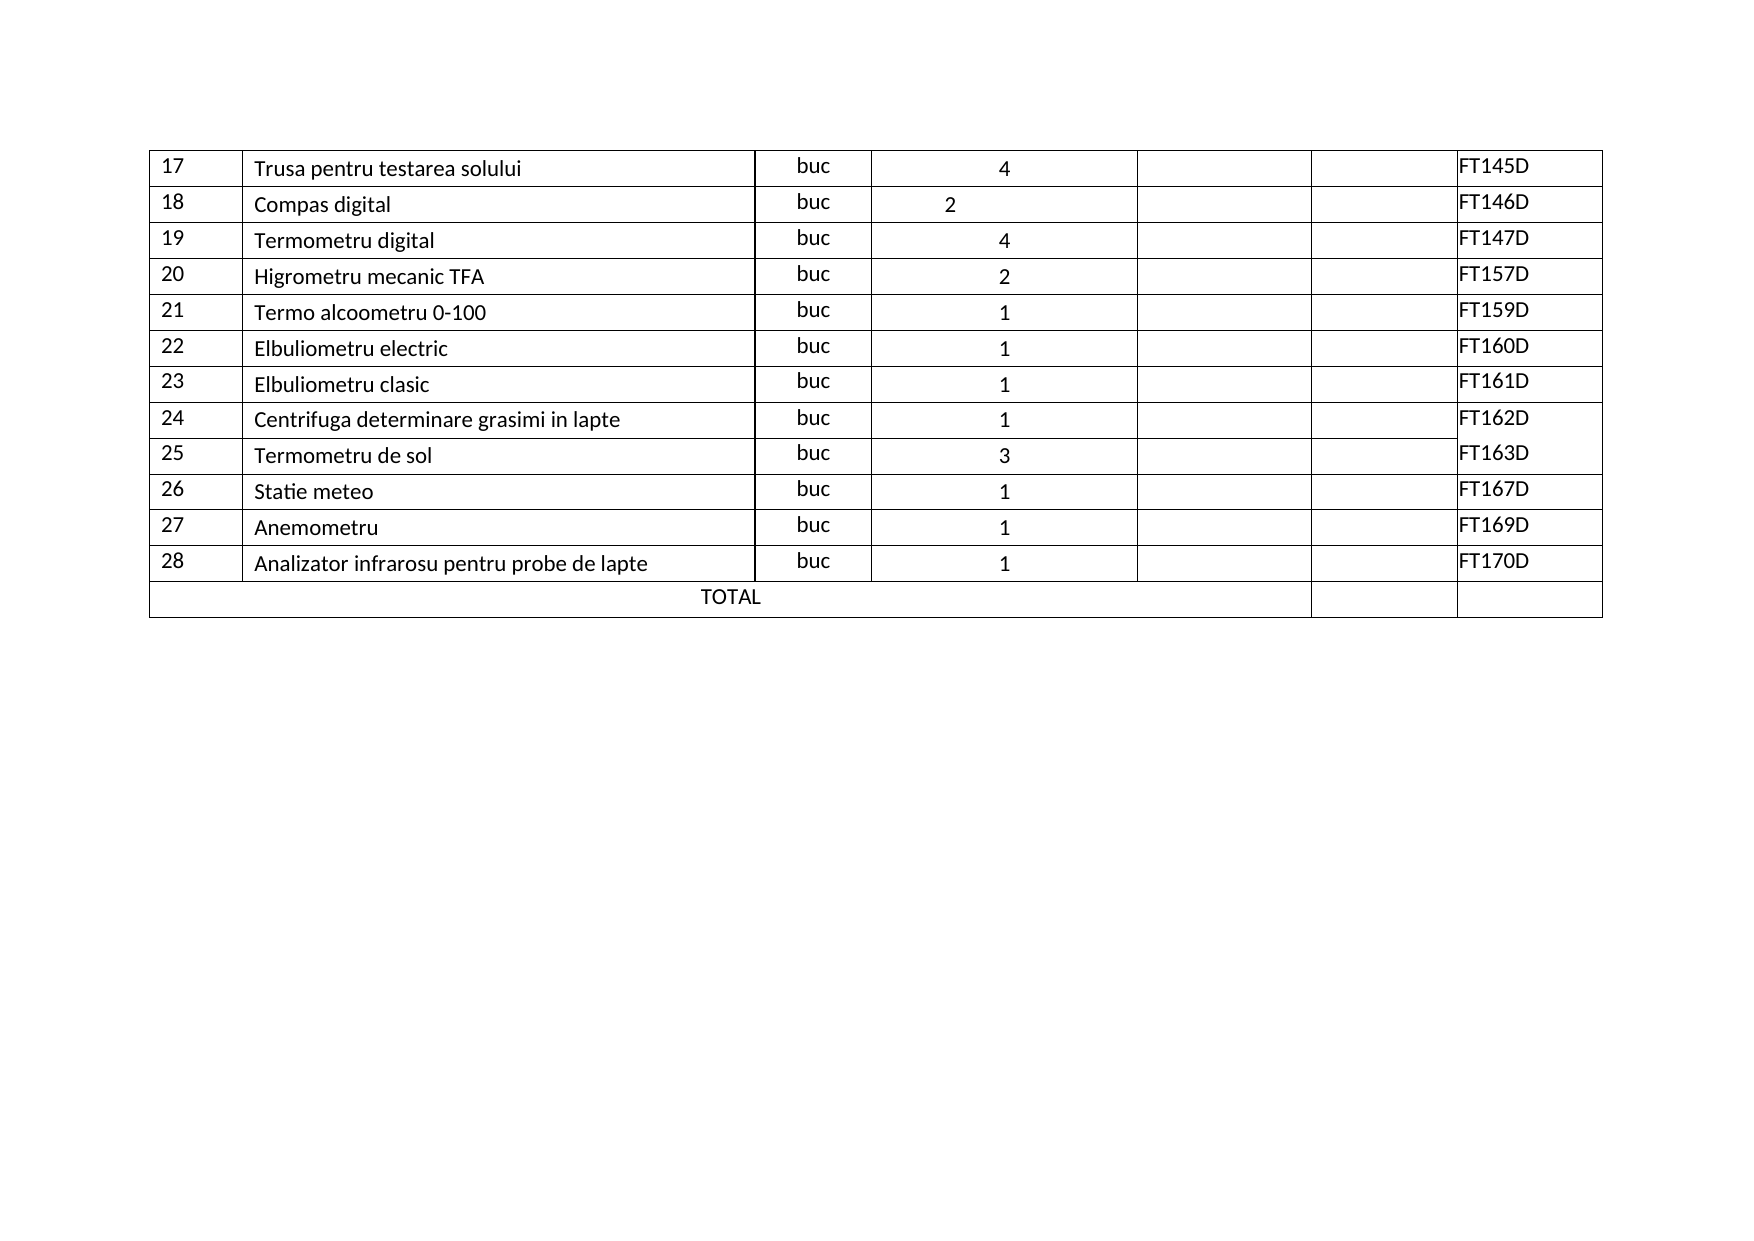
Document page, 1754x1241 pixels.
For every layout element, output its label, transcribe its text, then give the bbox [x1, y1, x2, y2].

table_cell buc [756, 295, 871, 330]
table_cell [1138, 151, 1311, 186]
table_cell FT167D [1458, 475, 1602, 509]
table_cell [1312, 223, 1457, 258]
table_cell buc [756, 187, 871, 222]
table_cell 4 [872, 223, 1137, 258]
table_cell [1312, 259, 1457, 294]
table_cell buc [756, 331, 871, 366]
table_cell [1312, 295, 1457, 330]
table_cell [1312, 475, 1457, 509]
table_cell Compas digital [243, 187, 754, 222]
table_cell 1 [872, 367, 1137, 402]
table_cell [1138, 295, 1311, 330]
table_cell buc [756, 223, 871, 258]
table_cell 1 [872, 475, 1137, 509]
table_cell [1312, 439, 1457, 473]
table_cell 20 [150, 259, 242, 294]
table_cell [1138, 331, 1311, 366]
table_cell 26 [150, 475, 242, 509]
table_cell 2 [872, 259, 1137, 294]
table_cell [1138, 546, 1311, 581]
table_cell Trusa pentru testarea solului [243, 151, 754, 186]
table_cell FT145D [1458, 151, 1602, 186]
table_cell 21 [150, 295, 242, 330]
table_cell [1312, 151, 1457, 186]
table_cell [1312, 331, 1457, 366]
table_cell [1138, 187, 1311, 222]
table_cell FT163D [1458, 438, 1602, 473]
table_cell Analizator infrarosu pentru probe de lapte [243, 546, 754, 581]
table_cell [1312, 403, 1457, 437]
table_cell Statie meteo [243, 475, 754, 509]
table_cell Termometru digital [243, 223, 754, 258]
table_cell 19 [150, 223, 242, 258]
table_cell 24 [150, 403, 242, 437]
table_cell buc [756, 546, 871, 581]
table_cell [1138, 367, 1311, 402]
table_cell [1138, 510, 1311, 545]
table_cell 2 [872, 187, 1137, 222]
table_cell [1138, 223, 1311, 258]
table_cell 27 [150, 510, 242, 545]
table_cell FT146D [1458, 187, 1602, 222]
table_cell [1312, 187, 1457, 222]
table_cell 28 [150, 546, 242, 581]
table_cell [1138, 439, 1311, 473]
table_cell 17 [150, 151, 242, 186]
table_cell FT157D [1458, 259, 1602, 294]
table_cell FT170D [1458, 546, 1602, 581]
table_cell 3 [872, 439, 1137, 473]
table_cell buc [756, 475, 871, 509]
table_cell 1 [872, 295, 1137, 330]
table_cell 23 [150, 367, 242, 402]
table_cell [1138, 475, 1311, 509]
table_cell [1312, 367, 1457, 402]
table_cell FT160D [1458, 331, 1602, 366]
table_cell FT161D [1458, 367, 1602, 402]
table_cell [1458, 582, 1602, 617]
table_cell buc [756, 439, 871, 473]
table_cell 18 [150, 187, 242, 222]
table_cell buc [756, 259, 871, 294]
table_cell Termo alcoometru 0-100 [243, 295, 754, 330]
table_cell buc [756, 151, 871, 186]
table_cell TOTAL [150, 582, 1311, 617]
table_cell Centrifuga determinare grasimi in lapte [243, 403, 754, 437]
table_cell 22 [150, 331, 242, 366]
table_cell FT162D [1458, 403, 1602, 437]
table_cell 25 [150, 439, 242, 473]
table_cell buc [756, 403, 871, 437]
table_cell 1 [872, 546, 1137, 581]
table_cell 1 [872, 510, 1137, 545]
table_cell [1138, 259, 1311, 294]
table_cell [1312, 546, 1457, 581]
table_cell FT169D [1458, 510, 1602, 545]
table_cell [1138, 403, 1311, 437]
table_cell buc [756, 510, 871, 545]
table_cell 4 [872, 151, 1137, 186]
table_cell 1 [872, 403, 1137, 437]
table_cell [1312, 510, 1457, 545]
table_cell Higrometru mecanic TFA [243, 259, 754, 294]
table_cell FT159D [1458, 295, 1602, 330]
table_cell Termometru de sol [243, 439, 754, 473]
table_cell FT147D [1458, 223, 1602, 258]
table_cell 1 [872, 331, 1137, 366]
table_cell Elbuliometru clasic [243, 367, 754, 402]
table_cell Anemometru [243, 510, 754, 545]
table_cell [1312, 582, 1457, 617]
table_cell Elbuliometru electric [243, 331, 754, 366]
table_cell buc [756, 367, 871, 402]
